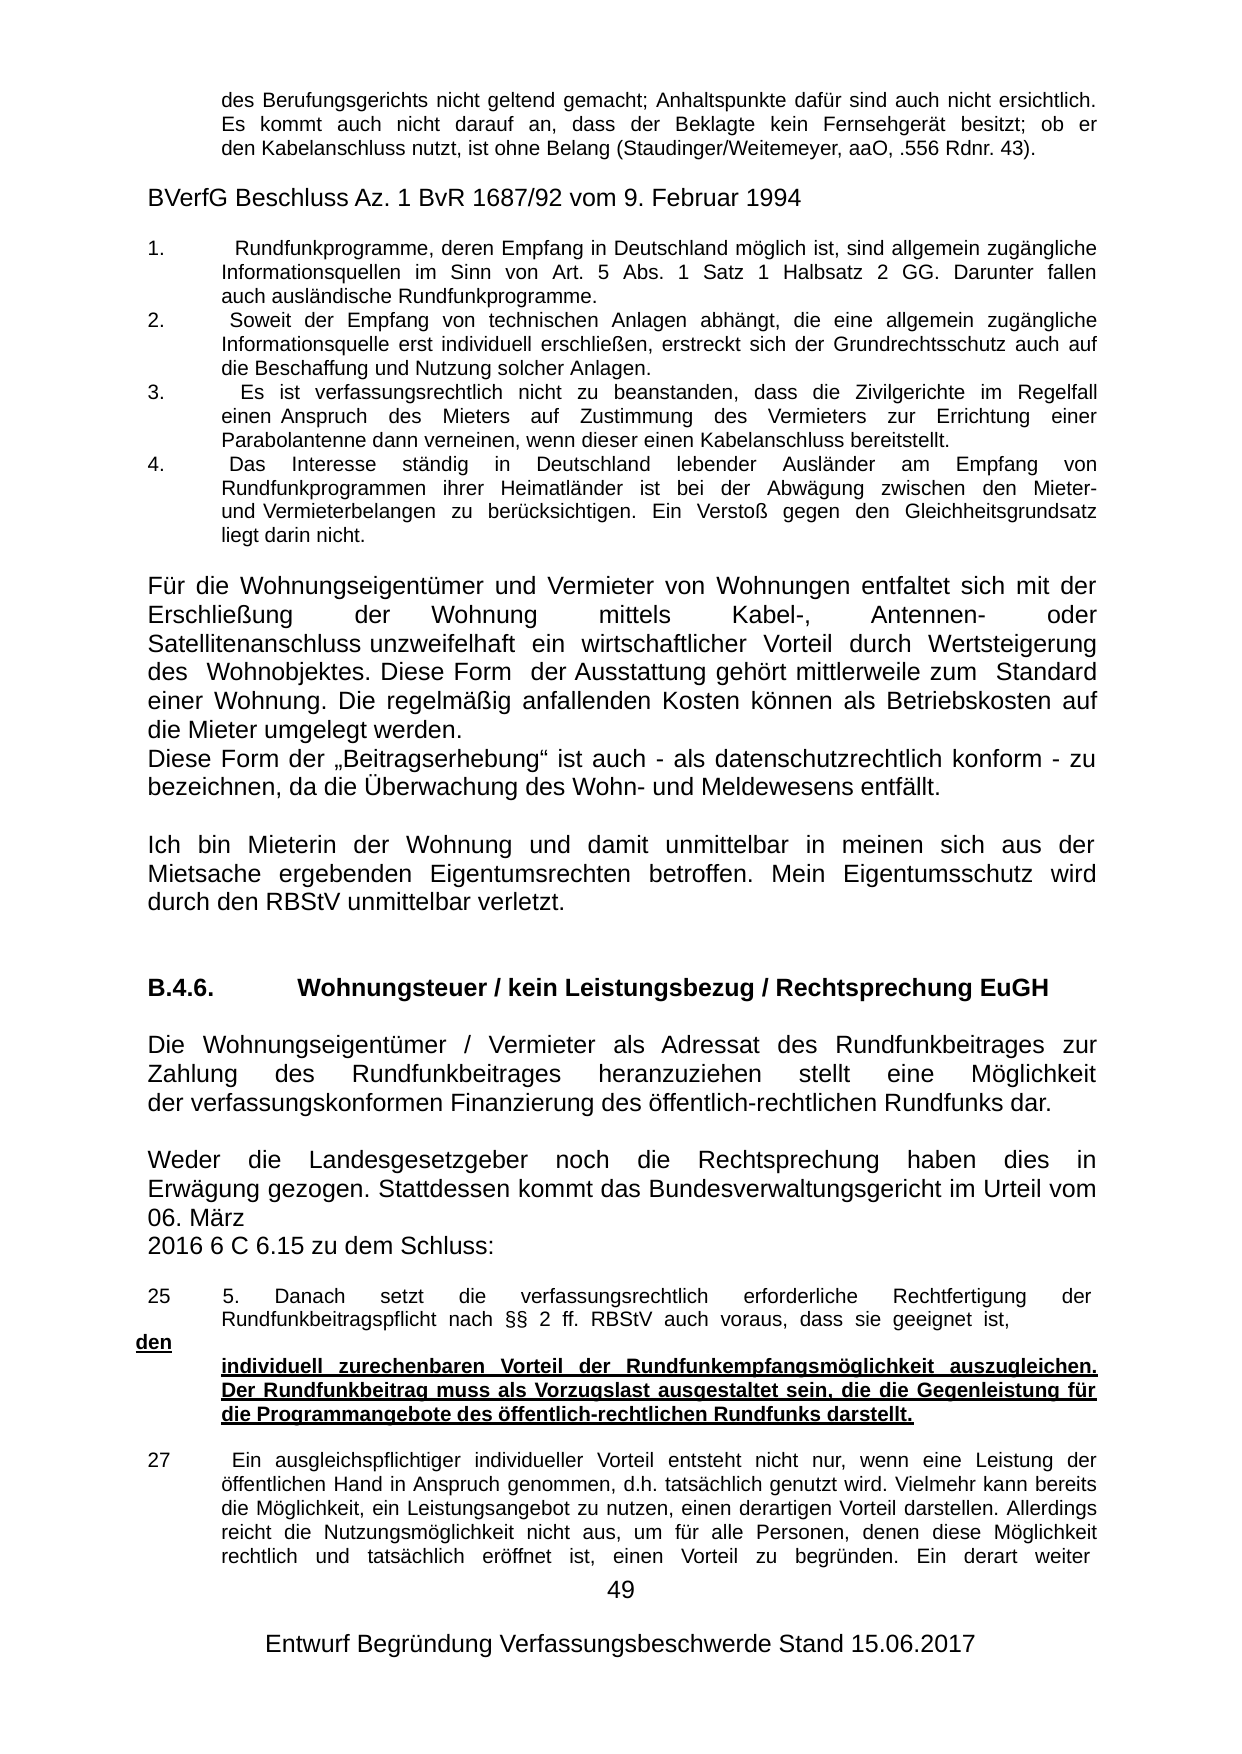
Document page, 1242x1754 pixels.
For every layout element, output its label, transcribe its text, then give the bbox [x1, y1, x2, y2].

text Rundfunkbeitragspflicht nach §§ 2 ff. RBStV auch voraus, dass sie geeignet ist, [221, 1307, 1111, 1330]
text Ich bin Mieterin der Wohnung und damit unmittelbar in meinen sich aus der Mietsache ergebenden Eigentumsrechten betroffen. Mein Eigentumsschutz wird durch den RBStV unmittelbar verletzt. [147, 830, 1098, 916]
text 2016 6 C 6.15 zu dem Schluss: [147, 1231, 500, 1260]
text 27 Ein ausgleichspflichtiger individueller Vorteil entsteht nicht nur, wenn eine Leistung der öffentlichen Hand in Anspruch genommen, d.h. tatsächlich genutzt wird. Vielmehr kann bereits die Möglichkeit, ein Leistungsangebot zu nutzen, einen derartigen Vorteil darstellen. Allerdings reicht die Nutzungsmöglichkeit nicht aus, um für alle Personen, denen diese Möglichkeit rechtlich und tatsächlich eröffnet ist, einen Vorteil zu begründen. Ein derart weiter [147, 1448, 1097, 1568]
text Für die Wohnungseigentümer und Vermieter von Wohnungen entfaltet sich mit der Erschließung der Wohnung mittels Kabel-, Antennen- oder Satellitenanschluss unzweifelhaft ein wirtschaftlicher Vorteil durch Wertsteigerung des Wohnobjektes. Diese Form der Ausstattung gehört mittlerweile zum Standard einer Wohnung. Die regelmäßig anfallenden Kosten können als Betriebskosten auf die Mieter umgelegt werden. [147, 571, 1099, 743]
text Der Rundfunkbeitrag muss als Vorzugslast ausgestaltet sein, die die Gegenleistung für [221, 1377, 1097, 1398]
text B.4.6. Wohnungsteuer / kein Leistungsbezug / Rechtsprechung EuGH [147, 972, 1053, 1001]
text 49 [602, 1575, 639, 1604]
text individuell zurechenbaren Vorteil der Rundfunkempfangsmöglichkeit auszugleichen. [221, 1353, 1097, 1374]
text BVerfG Beschluss Az. 1 BvR 1687/92 vom 9. Februar 1994 [147, 183, 810, 212]
text 1. Rundfunkprogramme, deren Empfang in Deutschland möglich ist, sind allgemein zugängliche Informationsquellen im Sinn von Art. 5 Abs. 1 Satz 1 Halbsatz 2 GG. Darunter fallen auch ausländische Rundfunkprogramme. [147, 236, 1097, 308]
text 2. Soweit der Empfang von technischen Anlagen abhängt, die eine allgemein zugängliche Informationsquelle erst individuell erschließen, erstreckt sich der Grundrechtsschutz auch auf die Beschaffung und Nutzung solcher Anlagen. [147, 308, 1097, 379]
text Weder die Landesgesetzgeber noch die Rechtsprechung haben dies in Erwägung gezogen. Stattdessen kommt das Bundesverwaltungsgericht im Urteil vom 06. März [147, 1145, 1098, 1231]
text 3. Es ist verfassungsrechtlich nicht zu beanstanden, dass die Zivilgerichte im Regelfall einen Anspruch des Mieters auf Zustimmung des Vermieters zur Errichtung einer Parabolantenne dann verneinen, wenn dieser einen Kabelanschluss bereitstellt. [147, 379, 1097, 451]
text den [135, 1330, 1106, 1353]
text Diese Form der „Beitragserhebung“ ist auch - als datenschutzrechtlich konform - zu bezeichnen, da die Überwachung des Wohn- und Meldewesens entfällt. [147, 743, 1098, 801]
text Die Wohnungseigentümer / Vermieter als Adressat des Rundfunkbeitrages zur Zahlung des Rundfunkbeitrages heranzuziehen stellt eine Möglichkeit der verfassungskonformen Finanzierung des öffentlich-rechtlichen Rundfunks dar. [147, 1030, 1098, 1116]
text 4. Das Interesse ständig in Deutschland lebender Ausländer am Empfang von Rundfunkprogrammen ihrer Heimatländer ist bei der Abwägung zwischen den Mieter- und Vermieterbelangen zu berücksichtigen. Ein Verstoß gegen den Gleichheitsgrundsatz liegt darin nicht. [147, 451, 1097, 547]
text des Berufungsgerichts nicht geltend gemacht; Anhaltspunkte dafür sind auch nicht ersichtlich. Es kommt auch nicht darauf an, dass der Beklagte kein Fernsehgerät besitzt; ob er den Kabelanschluss nutzt, ist ohne Belang (Staudinger/Weitemeyer, aaO, .556 Rdnr. 43). [221, 87, 1097, 159]
text die Programmangebote des öffentlich-rechtlichen Rundfunks darstellt. [221, 1401, 1097, 1425]
text Entwurf Begründung Verfassungsbeschwerde Stand 15.06.2017 [259, 1629, 982, 1658]
text 25 5. Danach setzt die verfassungsrechtlich erforderliche Rechtfertigung der [147, 1284, 1097, 1307]
